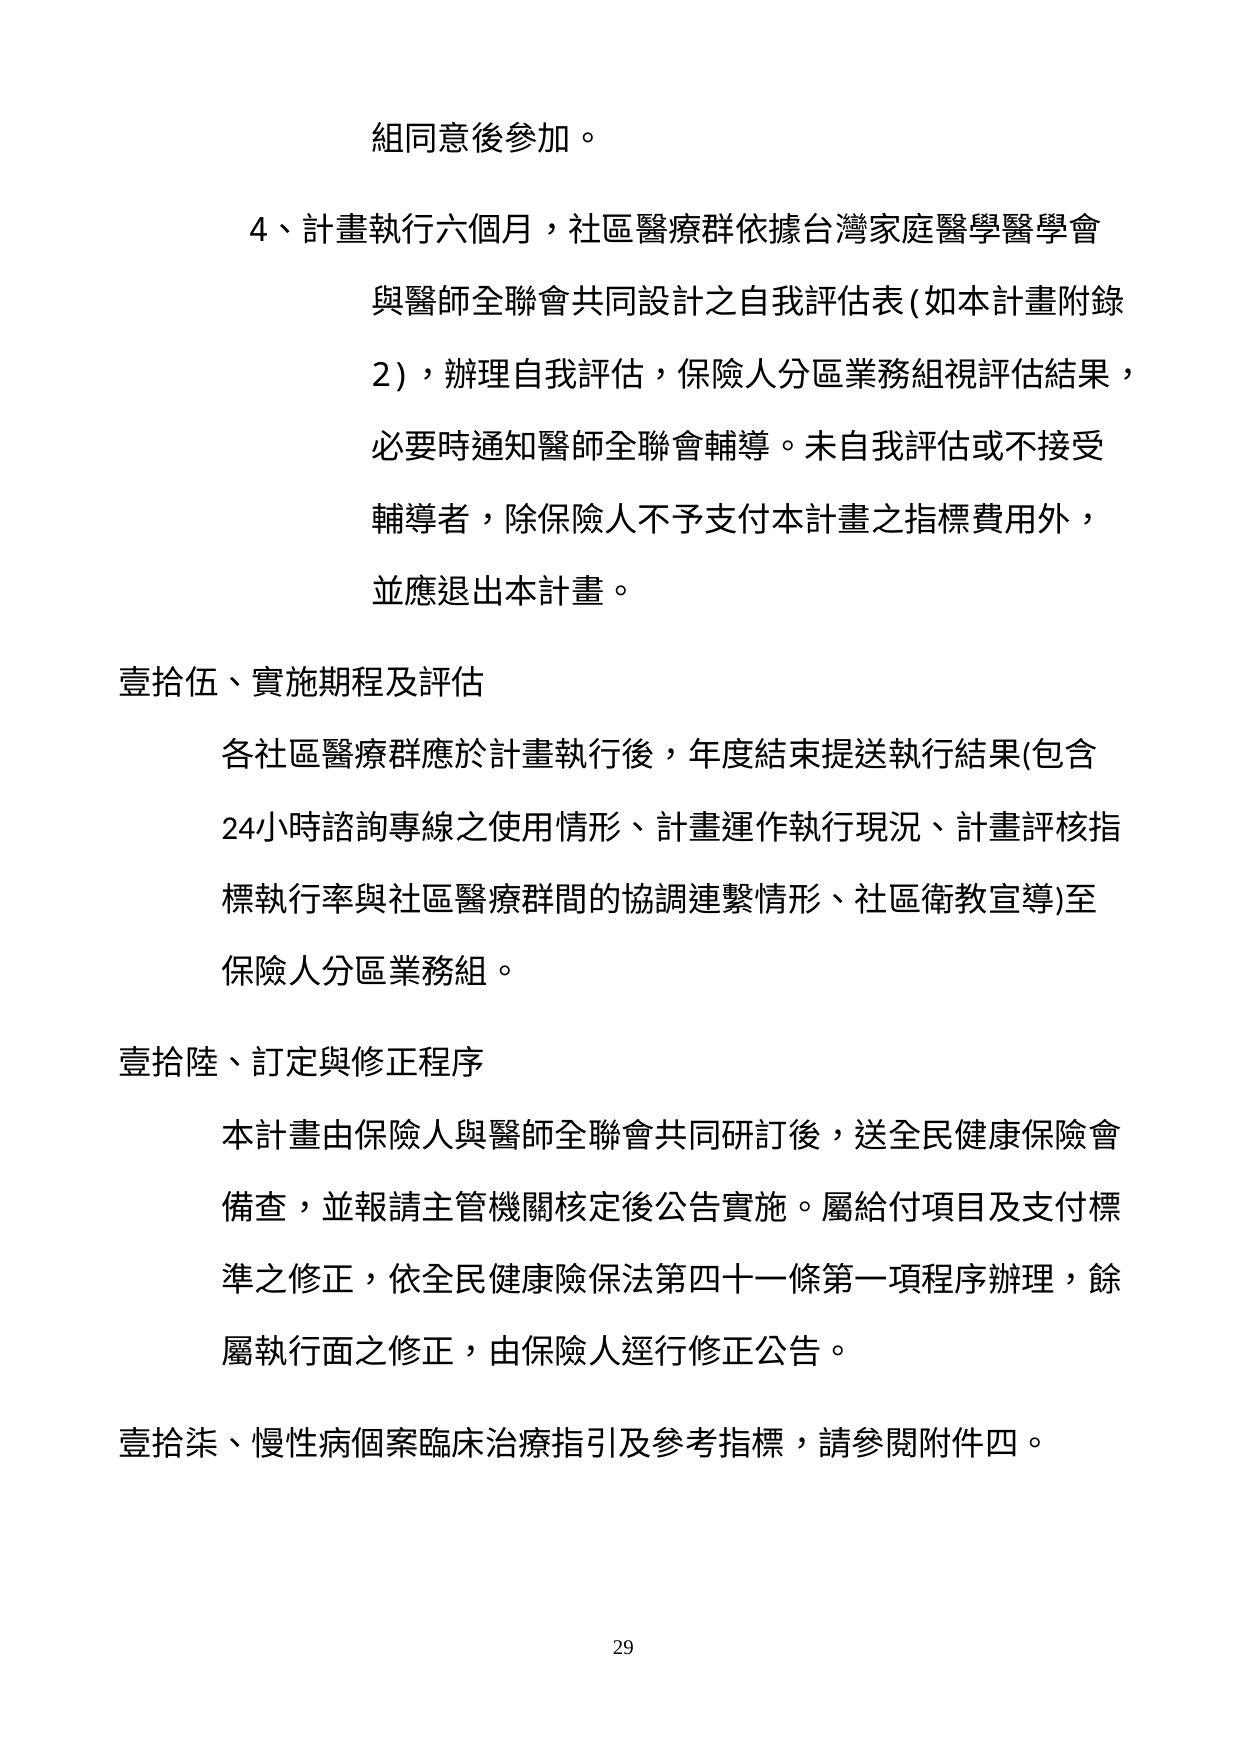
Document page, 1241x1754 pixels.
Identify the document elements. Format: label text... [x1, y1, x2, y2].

list 訂定與修正程序 [118, 1036, 1128, 1084]
list 實施期程及評估 [118, 656, 1128, 704]
list 計畫執行六個月，社區醫療群依據台灣家庭醫學醫學會與醫師全聯會共同設計之自我評估表(如本計畫附錄2)，辦理自我評估，保險人分區業務組視評估結果，必要時通知醫師全聯會輔導。未自我評估或不接受輔導者，除保險人不予支付本計畫之指標費用外，並應退出本計畫。 [248, 203, 1128, 613]
text 各社區醫療群應於計畫執行後，年度結束提送執行結果(包含24小時諮詢專線之使用情形、計畫運作執行現況、計畫評核指標執行率與社區醫療群間的協調連繫情形、社區衛教宣導)至保險人分區業務組。 [221, 728, 1128, 993]
text 本計畫由保險人與醫師全聯會共同研訂後，送全民健康保險會備查，並報請主管機關核定後公告實施。屬給付項目及支付標準之修正，依全民健康險保法第四十一條第一項程序辦理，餘屬執行面之修正，由保險人逕行修正公告。 [221, 1108, 1128, 1373]
list 慢性病個案臨床治療指引及參考指標，請參閱附件四。 [118, 1416, 1128, 1464]
list 組同意後參加。 [248, 112, 1128, 160]
